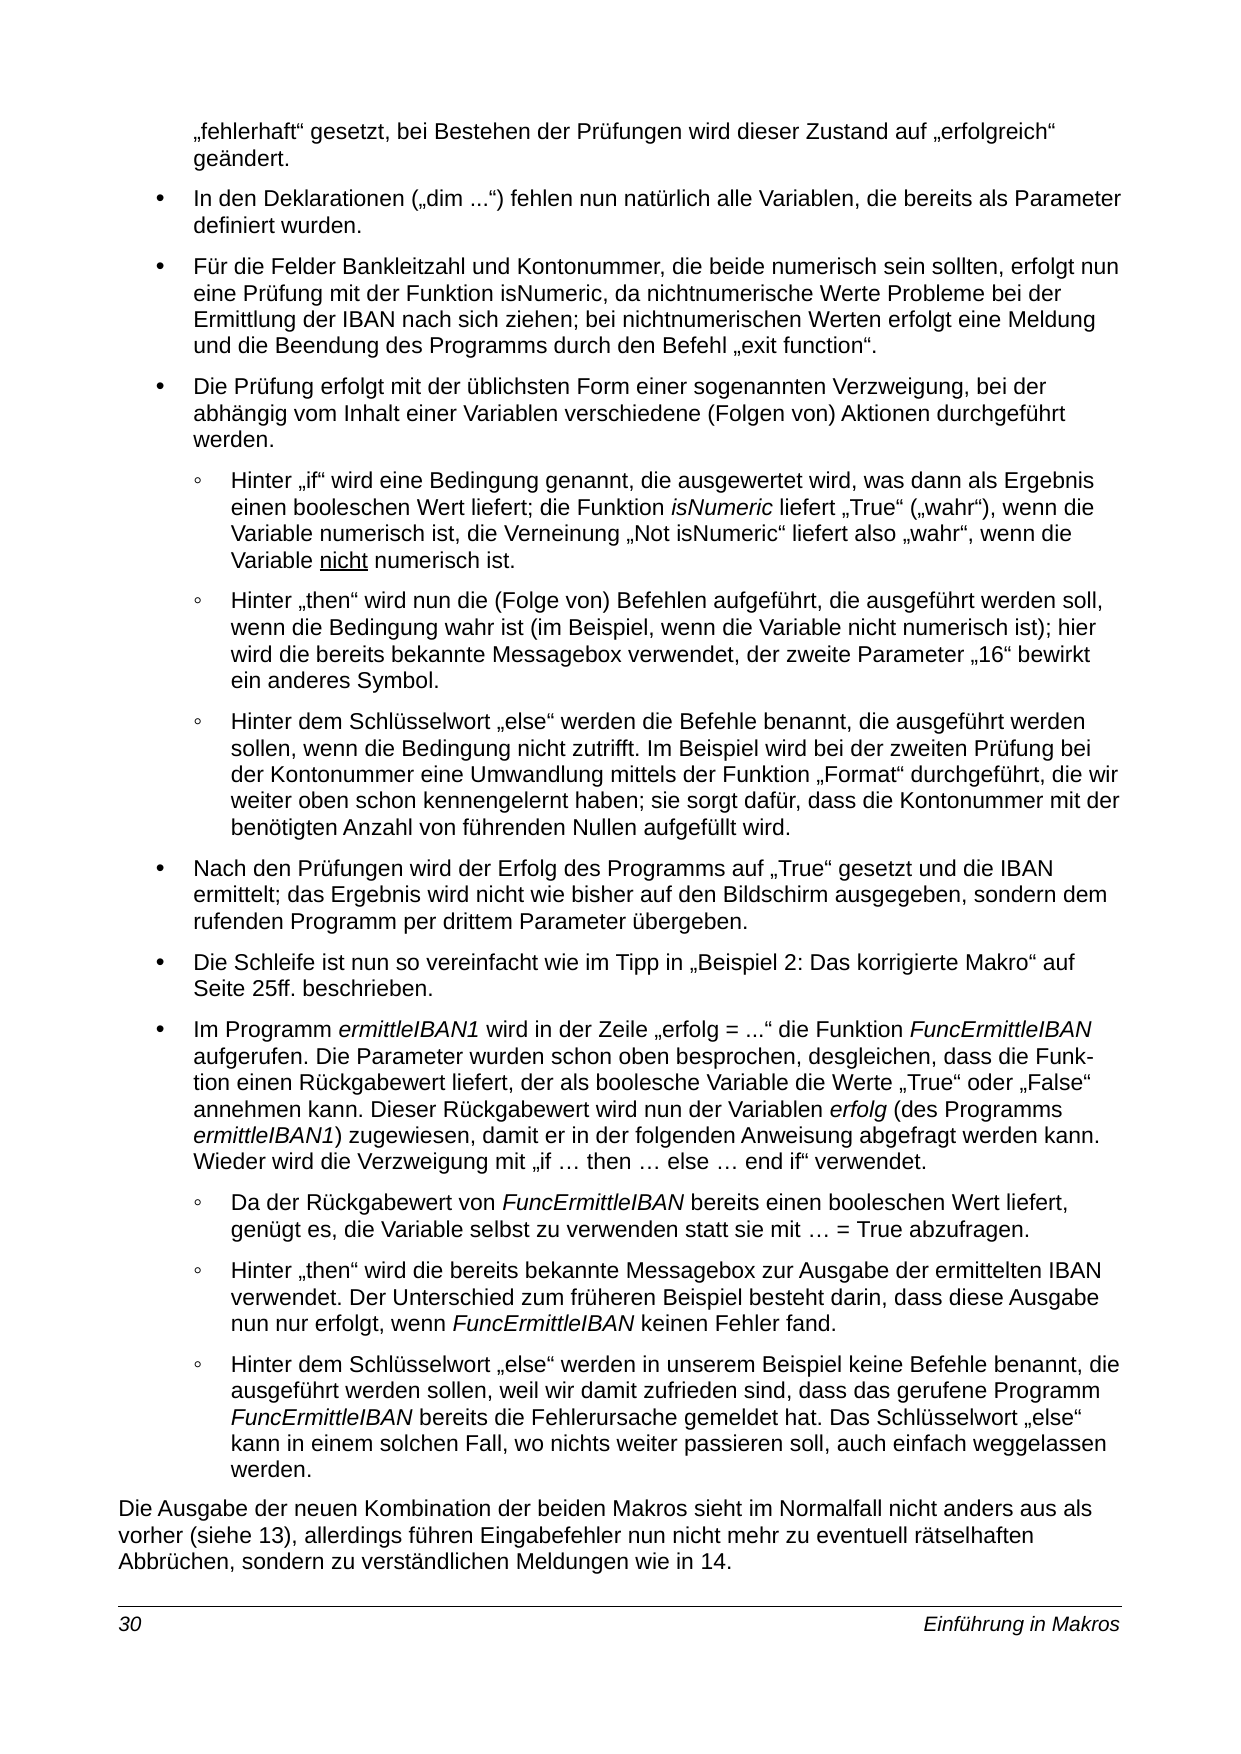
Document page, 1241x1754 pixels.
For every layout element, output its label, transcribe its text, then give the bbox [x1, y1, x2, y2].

list Hinter „if“ wird eine Bedingung genannt, die ausgewertet wird, was dann als Ergebnis einen booleschen Wert liefert; die Funktion isNumeric liefert „True“ („wahr“), wenn die Variable numerisch ist, die Verneinung „Not isNumeric“ liefert also „wahr“, wenn die Variable nicht numerisch ist. [193, 465, 1122, 573]
list Hinter dem Schlüsselwort „else“ werden in unserem Beispiel keine Befehle benannt, die ausgeführt werden sollen, weil wir damit zufrieden sind, dass das gerufene Programm FuncErmittleIBAN bereits die Fehlerursache gemeldet hat. Das Schlüsselwort „else“ kann in einem solchen Fall, wo nichts weiter passieren soll, auch einfach weggelassen werden. [193, 1349, 1122, 1483]
list „fehlerhaft“ gesetzt, bei Bestehen der Prüfungen wird dieser Zustand auf „erfolgreich“ geändert. [156, 118, 1122, 171]
list Hinter „then“ wird die bereits bekannte Messagebox zur Ausgabe der ermittelten IBAN verwendet. Der Unterschied zum früheren Beispiel besteht darin, dass diese Ausgabe nun nur erfolgt, wenn FuncErmittleIBAN keinen Fehler fand. [193, 1255, 1122, 1336]
list Die Prüfung erfolgt mit der üblichsten Form einer sogenannten Verzweigung, bei der abhängig vom Inhalt einer Variablen verschiedene (Folgen von) Aktionen durchgeführt werden. [156, 371, 1122, 453]
list Nach den Prüfungen wird der Erfolg des Programms auf „True“ gesetzt und die IBAN ermittelt; das Ergebnis wird nicht wie bisher auf den Bildschirm ausgegeben, sondern dem rufenden Programm per drittem Parameter übergeben. [156, 852, 1122, 934]
list In den Deklarationen („dim ...“) fehlen nun natürlich alle Variablen, die bereits als Parameter definiert wurden. [156, 183, 1122, 238]
list Da der Rückgabewert von FuncErmittleIBAN bereits einen booleschen Wert liefert, genügt es, die Variable selbst zu verwenden statt sie mit … = True abzufragen. [193, 1187, 1122, 1242]
list Hinter dem Schlüsselwort „else“ werden die Befehle benannt, die ausgeführt werden sollen, wenn die Bedingung nicht zutrifft. Im Beispiel wird bei der zweiten Prüfung bei der Kontonummer eine Umwandlung mittels der Funktion „Format“ durchgeführt, die wir weiter oben schon kennengelernt haben; sie sorgt dafür, dass die Kontonummer mit der benötigten Anzahl von führenden Nullen aufgefüllt wird. [193, 706, 1122, 840]
list Für die Felder Bankleitzahl und Kontonummer, die beide numerisch sein sollten, erfolgt nun eine Prüfung mit der Funktion isNumeric, da nichtnumerische Werte Probleme bei der Ermittlung der IBAN nach sich ziehen; bei nichtnumerischen Werten erfolgt eine Meldung und die Beendung des Programms durch den Befehl „exit function“. [156, 251, 1122, 359]
list Hinter „then“ wird nun die (Folge von) Befehlen aufgeführt, die ausgeführt werden soll, wenn die Bedingung wahr ist (im Beispiel, wenn die Variable nicht numerisch ist); hier wird die bereits bekannte Messagebox verwendet, der zweite Parameter „16“ bewirkt ein anderes Symbol. [193, 586, 1122, 693]
list Im Programm ermittleIBAN1 wird in der Zeile „erfolg = ...“ die Funktion FuncErmittleIBAN aufgerufen. Die Parameter wurden schon oben besprochen, desgleichen, dass die Funk­tion einen Rückgabewert liefert, der als boolesche Variable die Werte „True“ oder „False“ annehmen kann. Dieser Rückgabewert wird nun der Variablen erfolg (des Programms ermittleIBAN1) zugewiesen, damit er in der folgenden Anweisung abgefragt werden kann. Wieder wird die Verzweigung mit „if … then … else … end if“ verwendet. [156, 1014, 1122, 1174]
list Die Schleife ist nun so vereinfacht wie im Tipp in „Beispiel 2: Das korrigierte Makro“ auf Seite 25ff. beschrieben. [156, 946, 1122, 1002]
text Die Ausgabe der neuen Kombination der beiden Makros sieht im Normalfall nicht anders aus als vorher (siehe Abbildung 13), allerdings führen Eingabefehler nun nicht mehr zu eventuell rätsel­haften Abbrüchen, sondern zu verständlichen Meldungen wie in Abbildung 14. [118, 1495, 1122, 1574]
